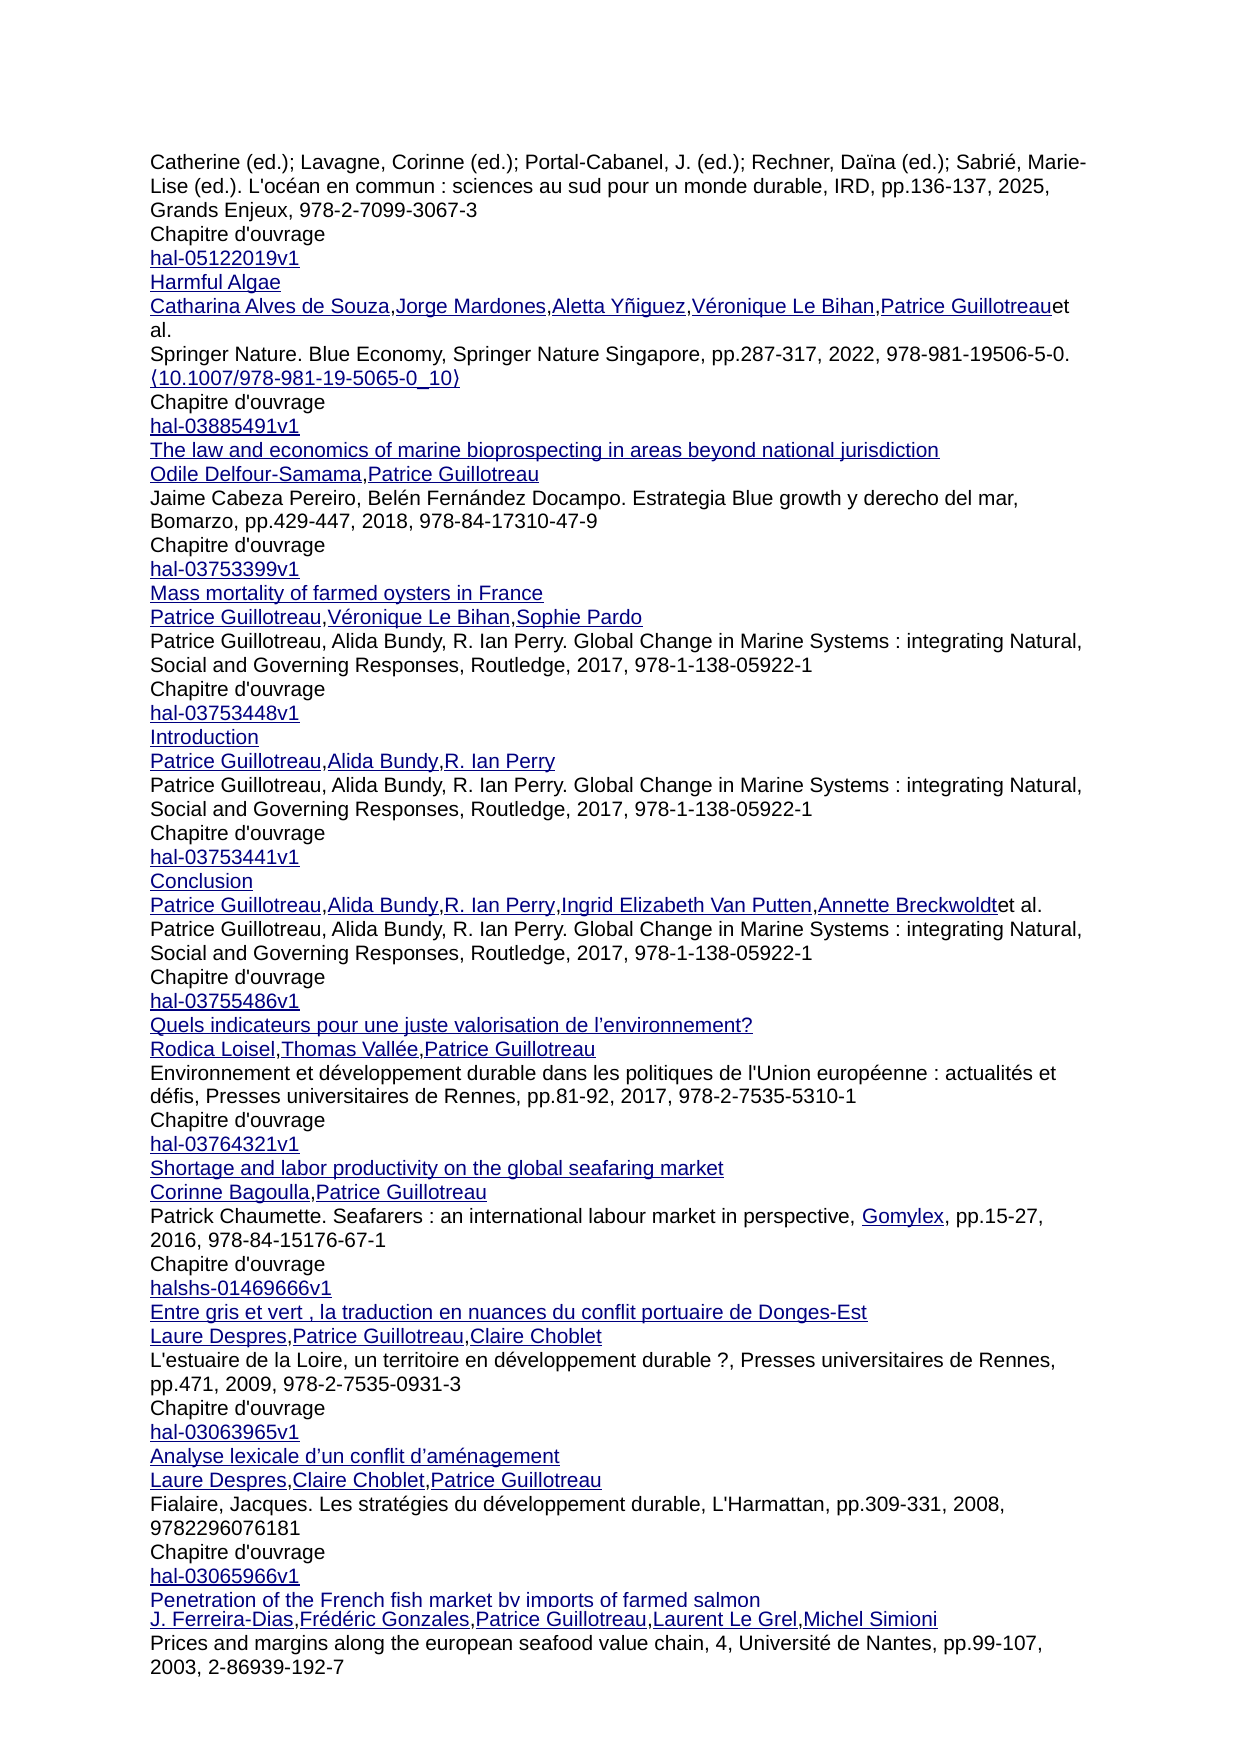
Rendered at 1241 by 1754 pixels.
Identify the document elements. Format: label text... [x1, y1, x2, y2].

table_cell Penetration of the French fish market by imports of farmed salmon J. Ferreira-Dias,Frédéric Gonzales,Patrice Guillotreau,Laurent Le Grel,Michel Simioni Prices and margins along the european seafood value chain, 4, Université de Nantes, pp.99-107, 2003, 2-86939-192-7 [150, 1588, 1090, 1679]
table_cell Conclusion Patrice Guillotreau,Alida Bundy,R. Ian Perry,Ingrid Elizabeth Van Putten,Annette Breckwoldtet al. Patrice Guillotreau, Alida Bundy, R. Ian Perry. Global Change in Marine Systems : integrating Natural, Social and Governing Responses, Routledge, 2017, 978-1-138-05922-1 Chapitre d'ouvrage hal-03755486v1 [150, 869, 1090, 1012]
table_cell Quels indicateurs pour une juste valorisation de l’environnement? Rodica Loisel,Thomas Vallée,Patrice Guillotreau Environnement et développement durable dans les politiques de l'Union européenne : actualités et défis, Presses universitaires de Rennes, pp.81-92, 2017, 978-2-7535-5310-1 Chapitre d'ouvrage hal-03764321v1 [150, 1013, 1090, 1156]
table_cell Shortage and labor productivity on the global seafaring market Corinne Bagoulla,Patrice Guillotreau Patrick Chaumette. Seafarers : an international labour market in perspective, Gomylex, pp.15-27, 2016, 978-84-15176-67-1 Chapitre d'ouvrage halshs-01469666v1 [150, 1156, 1090, 1300]
table_cell The law and economics of marine bioprospecting in areas beyond national jurisdiction Odile Delfour-Samama,Patrice Guillotreau Jaime Cabeza Pereiro, Belén Fernández Docampo. Estrategia Blue growth y derecho del mar, Bomarzo, pp.429-447, 2018, 978-84-17310-47-9 Chapitre d'ouvrage hal-03753399v1 [150, 438, 1090, 581]
table_cell Entre gris et vert , la traduction en nuances du conflit portuaire de Donges-Est Laure Despres,Patrice Guillotreau,Claire Choblet L'estuaire de la Loire, un territoire en développement durable ?, Presses universitaires de Rennes, pp.471, 2009, 978-2-7535-0931-3 Chapitre d'ouvrage hal-03063965v1 [150, 1300, 1090, 1444]
table_cell Analyse lexicale d’un conflit d’aménagement Laure Despres,Claire Choblet,Patrice Guillotreau Fialaire, Jacques. Les stratégies du développement durable, L'Harmattan, pp.309-331, 2008, 9782296076181 Chapitre d'ouvrage hal-03065966v1 [150, 1444, 1090, 1587]
table_cell Introduction Patrice Guillotreau,Alida Bundy,R. Ian Perry Patrice Guillotreau, Alida Bundy, R. Ian Perry. Global Change in Marine Systems : integrating Natural, Social and Governing Responses, Routledge, 2017, 978-1-138-05922-1 Chapitre d'ouvrage hal-03753441v1 [150, 725, 1090, 869]
table_cell Harmful Algae Catharina Alves de Souza,Jorge Mardones,Aletta Yñiguez,Véronique Le Bihan,Patrice Guillotreauet al. Springer Nature. Blue Economy, Springer Nature Singapore, pp.287-317, 2022, 978-981-19506-5-0. ⟨10.1007/978-981-19-5065-0_10⟩ Chapitre d'ouvrage hal-03885491v1 [150, 270, 1090, 437]
table_cell Mass mortality of farmed oysters in France Patrice Guillotreau,Véronique Le Bihan,Sophie Pardo Patrice Guillotreau, Alida Bundy, R. Ian Perry. Global Change in Marine Systems : integrating Natural, Social and Governing Responses, Routledge, 2017, 978-1-138-05922-1 Chapitre d'ouvrage hal-03753448v1 [150, 581, 1090, 725]
table_cell Seychelles : vers une économie bleue réellement durable ? Patrice Guillotreau Duvail, Stéphanie (dir.); Herrmann, Marine (dir.); Lévy, Marina (dir.); Pringault, Olivier (dir.); Guedj, Catherine (ed.); Lavagne, Corinne (ed.); Portal-Cabanel, J. (ed.); Rechner, Daïna (ed.); Sabrié, Marie-Lise (ed.). L'océan en commun : sciences au sud pour un monde durable, IRD, pp.136-137, 2025, Grands Enjeux, 978-2-7099-3067-3 Chapitre d'ouvrage hal-05122019v1 [150, 150, 1090, 270]
